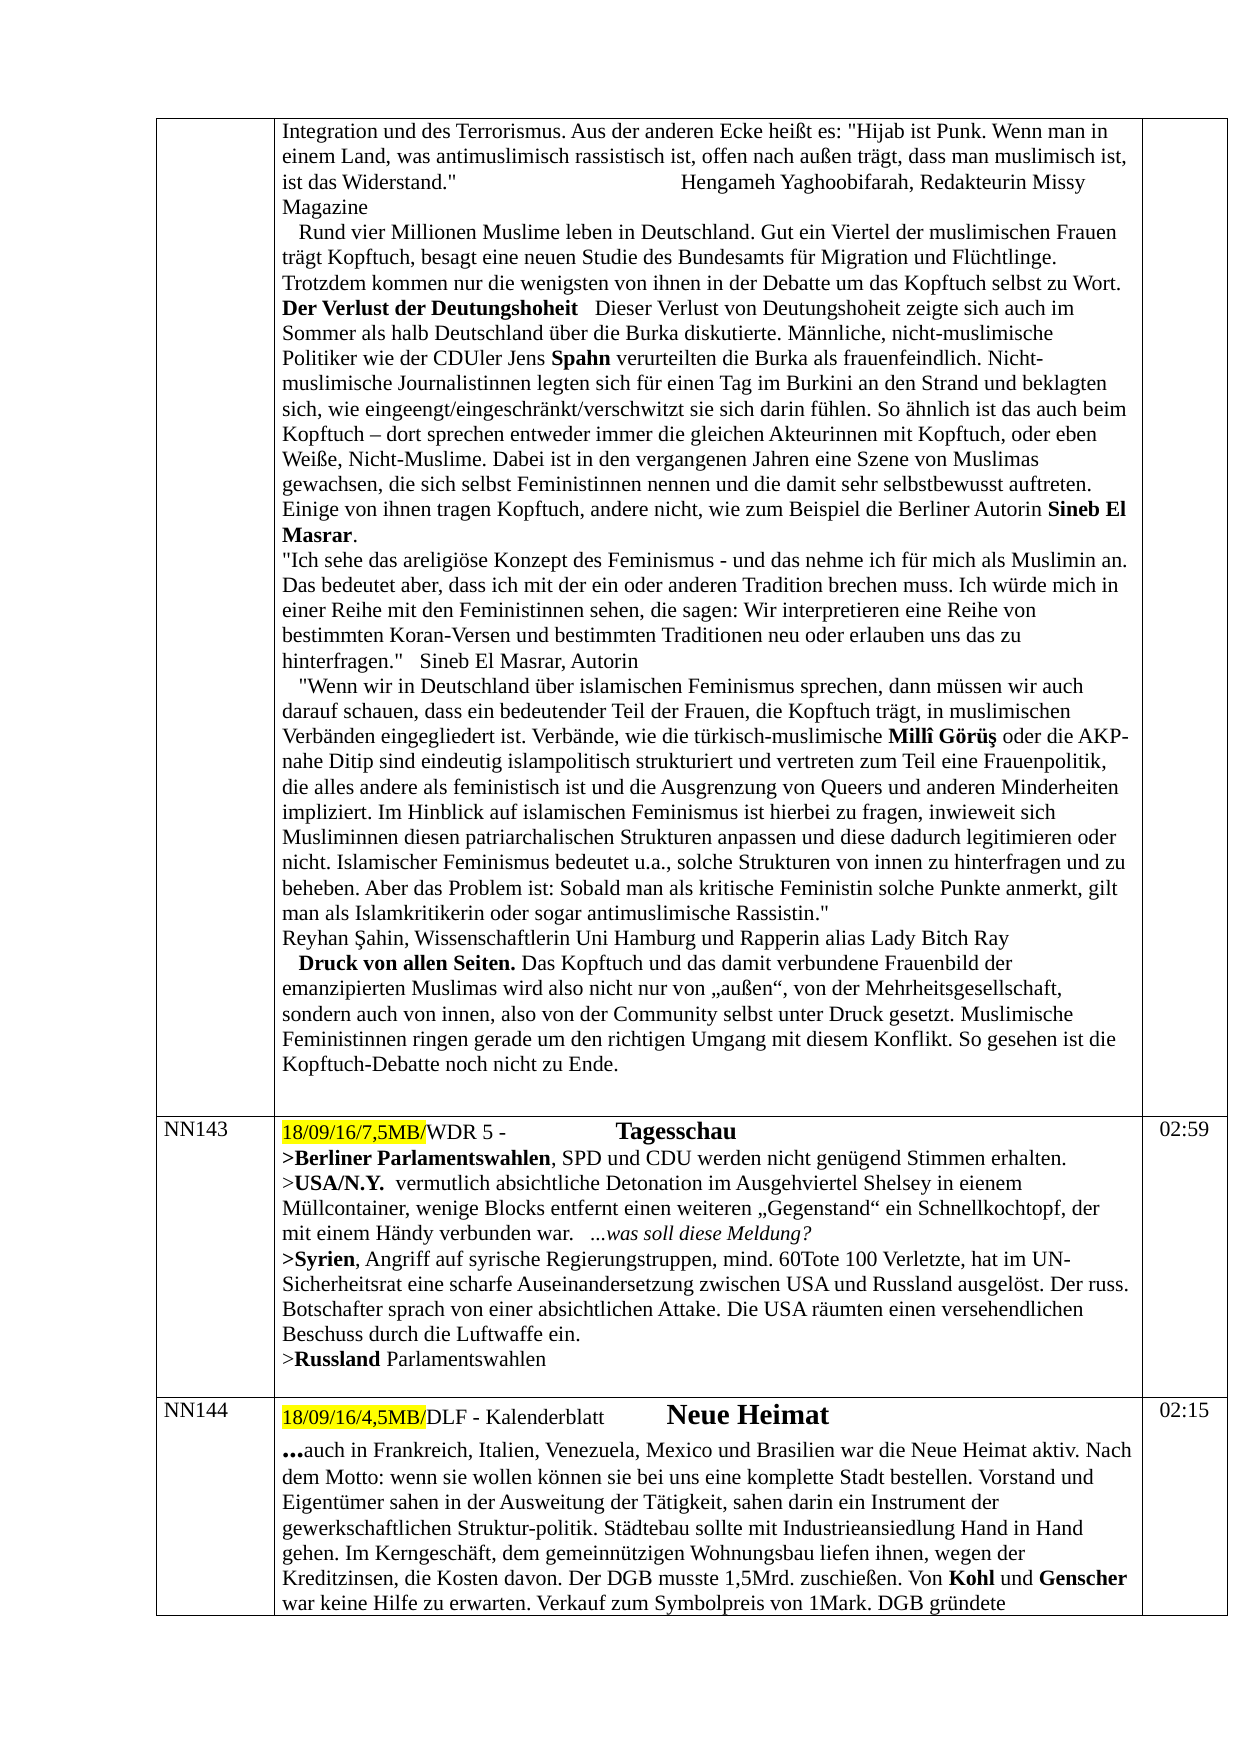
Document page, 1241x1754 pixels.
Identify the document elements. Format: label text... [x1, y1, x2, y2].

table_cell [1143, 119, 1227, 1116]
table_cell 18/09/16/7,5MB/WDR 5 - Tagesschau >Berliner Parlamentswahlen, SPD und CDU werden nicht genügend Stimmen erhalten. >USA/N.Y. vermutlich absichtliche Detonation im Ausgehviertel Shelsey in eienem Müllcontainer, wenige Blocks entfernt einen weiteren „Gegenstand“ ein Schnellkochtopf, der mit einem Händy verbunden war. ...was soll diese Meldung? >Syrien, Angriff auf syrische Regierungstruppen, mind. 60Tote 100 Verletzte, hat im UN-Sicherheitsrat eine scharfe Auseinandersetzung zwischen USA und Russland ausgelöst. Der russ. Botschafter sprach von einer absichtlichen Attake. Die USA räumten einen versehendlichen Beschuss durch die Luftwaffe ein. >Russland Parlamentswahlen [275, 1117, 1142, 1397]
table_cell NN143 [157, 1117, 274, 1397]
table_cell NN144 [157, 1398, 274, 1615]
table_cell Integration und des Terrorismus. Aus der anderen Ecke heißt es: "Hijab ist Punk. Wenn man in einem Land, was antimuslimisch rassistisch ist, offen nach außen trägt, dass man muslimisch ist, ist das Widerstand." Hengameh Yaghoobifarah, Redakteurin Missy Magazine Rund vier Millionen Muslime leben in Deutschland. Gut ein Viertel der muslimischen Frauen trägt Kopftuch, besagt eine neuen Studie des Bundesamts für Migration und Flüchtlinge. Trotzdem kommen nur die wenigsten von ihnen in der Debatte um das Kopftuch selbst zu Wort. Der Verlust der Deutungshoheit Dieser Verlust von Deutungshoheit zeigte sich auch im Sommer als halb Deutschland über die Burka diskutierte. Männliche, nicht-muslimische Politiker wie der CDUler Jens Spahn verurteilten die Burka als frauenfeindlich. Nicht-muslimische Journalistinnen legten sich für einen Tag im Burkini an den Strand und beklagten sich, wie eingeengt/eingeschränkt/verschwitzt sie sich darin fühlen. So ähnlich ist das auch beim Kopftuch – dort sprechen entweder immer die gleichen Akteurinnen mit Kopftuch, oder eben Weiße, Nicht-Muslime. Dabei ist in den vergangenen Jahren eine Szene von Muslimas gewachsen, die sich selbst Feministinnen nennen und die damit sehr selbstbewusst auftreten. Einige von ihnen tragen Kopftuch, andere nicht, wie zum Beispiel die Berliner Autorin Sineb El Masrar. "Ich sehe das areligiöse Konzept des Feminismus - und das nehme ich für mich als Muslimin an. Das bedeutet aber, dass ich mit der ein oder anderen Tradition brechen muss. Ich würde mich in einer Reihe mit den Feministinnen sehen, die sagen: Wir interpretieren eine Reihe von bestimmten Koran-Versen und bestimmten Traditionen neu oder erlauben uns das zu hinterfragen." Sineb El Masrar, Autorin "Wenn wir in Deutschland über islamischen Feminismus sprechen, dann müssen wir auch darauf schauen, dass ein bedeutender Teil der Frauen, die Kopftuch trägt, in muslimischen Verbänden eingegliedert ist. Verbände, wie die türkisch-muslimische Millî Görüş oder die AKP-nahe Ditip sind eindeutig islampolitisch strukturiert und vertreten zum Teil eine Frauenpolitik, die alles andere als feministisch ist und die Ausgrenzung von Queers und anderen Minderheiten impliziert. Im Hinblick auf islamischen Feminismus ist hierbei zu fragen, inwieweit sich Musliminnen diesen patriarchalischen Strukturen anpassen und diese dadurch legitimieren oder nicht. Islamischer Feminismus bedeutet u.a., solche Strukturen von innen zu hinterfragen und zu beheben. Aber das Problem ist: Sobald man als kritische Feministin solche Punkte anmerkt, gilt man als Islamkritikerin oder sogar antimuslimische Rassistin." Reyhan Şahin, Wissenschaftlerin Uni Hamburg und Rapperin alias Lady Bitch Ray Druck von allen Seiten. Das Kopftuch und das damit verbundene Frauenbild der emanzipierten Muslimas wird also nicht nur von „außen“, von der Mehrheitsgesellschaft, sondern auch von innen, also von der Community selbst unter Druck gesetzt. Muslimische Feministinnen ringen gerade um den richtigen Umgang mit diesem Konflikt. So gesehen ist die Kopftuch-Debatte noch nicht zu Ende. [275, 119, 1142, 1116]
table_cell 18/09/16/4,5MB/DLF - Kalenderblatt Neue Heimat ...auch in Frankreich, Italien, Venezuela, Mexico und Brasilien war die Neue Heimat aktiv. Nach dem Motto: wenn sie wollen können sie bei uns eine komplette Stadt bestellen. Vorstand und Eigentümer sahen in der Ausweitung der Tätigkeit, sahen darin ein Instrument der gewerkschaftlichen Struktur-politik. Städtebau sollte mit Industrieansiedlung Hand in Hand gehen. Im Kerngeschäft, dem gemeinnützigen Wohnungsbau liefen ihnen, wegen der Kreditzinsen, die Kosten davon. Der DGB musste 1,5Mrd. zuschießen. Von Kohl und Genscher war keine Hilfe zu erwarten. Verkauf zum Symbolpreis von 1Mark. DGB gründete [275, 1398, 1142, 1615]
table_cell [157, 119, 274, 1116]
table_cell 02:59 [1143, 1117, 1227, 1397]
table_cell 02:15 [1143, 1398, 1227, 1615]
